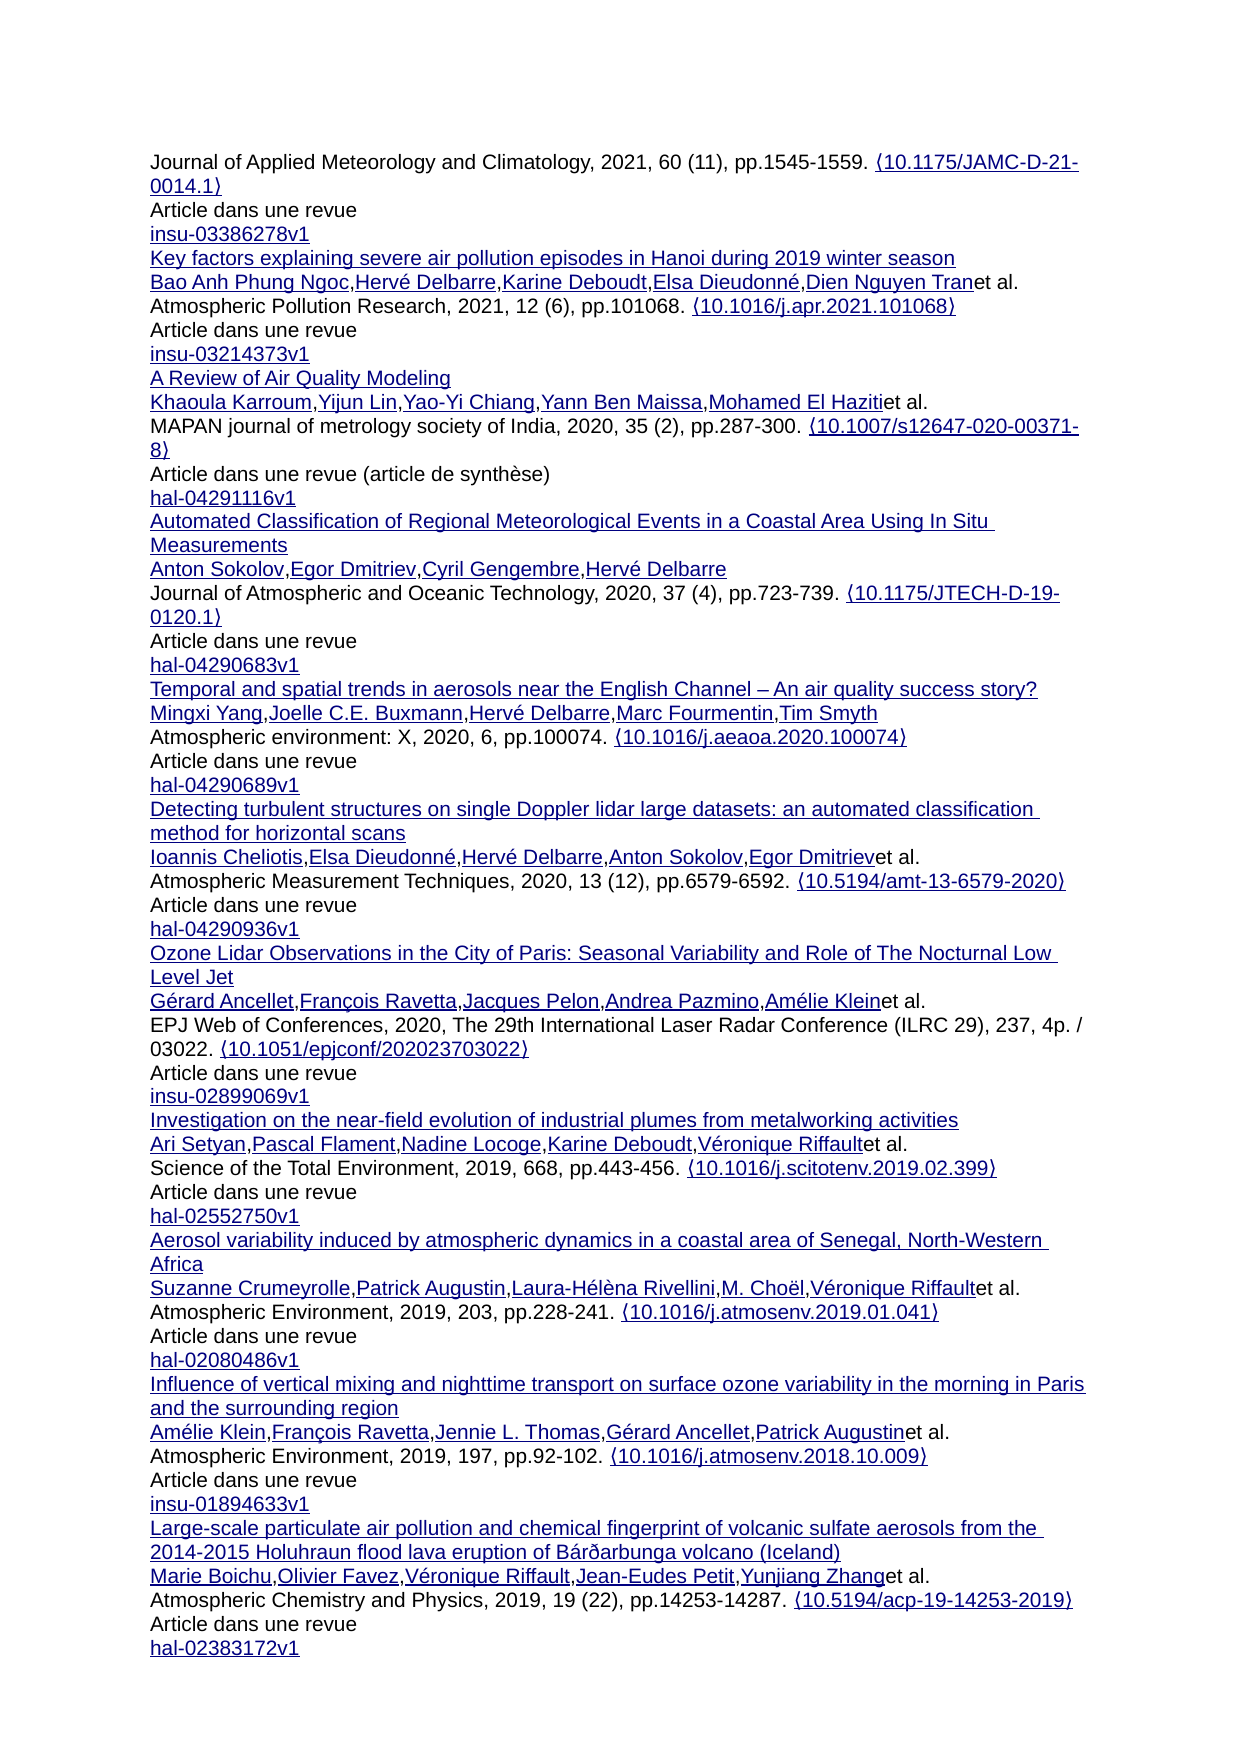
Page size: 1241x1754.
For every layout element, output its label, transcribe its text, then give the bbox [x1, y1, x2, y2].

table_cell Journal of Applied Meteorology and Climatology, 2021, 60 (11), pp.1545-1559. ⟨10.1175/JAMC-D-21-0014.1⟩ Article dans une revue insu-03386278v1 [150, 150, 1090, 246]
table_cell Automated Classification of Regional Meteorological Events in a Coastal Area Using In Situ Measurements Anton Sokolov,Egor Dmitriev,Cyril Gengembre,Hervé Delbarre Journal of Atmospheric and Oceanic Technology, 2020, 37 (4), pp.723-739. ⟨10.1175/JTECH-D-19-0120.1⟩ Article dans une revue hal-04290683v1 [150, 509, 1090, 677]
table_cell Influence of vertical mixing and nighttime transport on surface ozone variability in the morning in Paris and the surrounding region Amélie Klein,François Ravetta,Jennie L. Thomas,Gérard Ancellet,Patrick Augustinet al. Atmospheric Environment, 2019, 197, pp.92-102. ⟨10.1016/j.atmosenv.2018.10.009⟩ Article dans une revue insu-01894633v1 [150, 1372, 1090, 1516]
table_cell Investigation on the near-field evolution of industrial plumes from metalworking activities Ari Setyan,Pascal Flament,Nadine Locoge,Karine Deboudt,Véronique Riffaultet al. Science of the Total Environment, 2019, 668, pp.443-456. ⟨10.1016/j.scitotenv.2019.02.399⟩ Article dans une revue hal-02552750v1 [150, 1108, 1090, 1228]
table_cell Temporal and spatial trends in aerosols near the English Channel – An air quality success story? Mingxi Yang,Joelle C.E. Buxmann,Hervé Delbarre,Marc Fourmentin,Tim Smyth Atmospheric environment: X, 2020, 6, pp.100074. ⟨10.1016/j.aeaoa.2020.100074⟩ Article dans une revue hal-04290689v1 [150, 677, 1090, 797]
table_cell Detecting turbulent structures on single Doppler lidar large datasets: an automated classification method for horizontal scans Ioannis Cheliotis,Elsa Dieudonné,Hervé Delbarre,Anton Sokolov,Egor Dmitrievet al. Atmospheric Measurement Techniques, 2020, 13 (12), pp.6579-6592. ⟨10.5194/amt-13-6579-2020⟩ Article dans une revue hal-04290936v1 [150, 797, 1090, 941]
table_cell Key factors explaining severe air pollution episodes in Hanoi during 2019 winter season Bao Anh Phung Ngoc,Hervé Delbarre,Karine Deboudt,Elsa Dieudonné,Dien Nguyen Tranet al. Atmospheric Pollution Research, 2021, 12 (6), pp.101068. ⟨10.1016/j.apr.2021.101068⟩ Article dans une revue insu-03214373v1 [150, 246, 1090, 366]
table_cell Aerosol variability induced by atmospheric dynamics in a coastal area of Senegal, North-Western Africa Suzanne Crumeyrolle,Patrick Augustin,Laura-Hélèna Rivellini,M. Choël,Véronique Riffaultet al. Atmospheric Environment, 2019, 203, pp.228-241. ⟨10.1016/j.atmosenv.2019.01.041⟩ Article dans une revue hal-02080486v1 [150, 1228, 1090, 1372]
table_cell Large-scale particulate air pollution and chemical fingerprint of volcanic sulfate aerosols from the 2014-2015 Holuhraun flood lava eruption of Bárðarbunga volcano (Iceland) Marie Boichu,Olivier Favez,Véronique Riffault,Jean-Eudes Petit,Yunjiang Zhanget al. Atmospheric Chemistry and Physics, 2019, 19 (22), pp.14253-14287. ⟨10.5194/acp-19-14253-2019⟩ Article dans une revue hal-02383172v1 [150, 1516, 1090, 1659]
table_cell A Review of Air Quality Modeling Khaoula Karroum,Yijun Lin,Yao-Yi Chiang,Yann Ben Maissa,Mohamed El Hazitiet al. MAPAN journal of metrology society of India, 2020, 35 (2), pp.287-300. ⟨10.1007/s12647-020-00371-8⟩ Article dans une revue (article de synthèse) hal-04291116v1 [150, 366, 1090, 509]
table_cell Ozone Lidar Observations in the City of Paris: Seasonal Variability and Role of The Nocturnal Low Level Jet Gérard Ancellet,François Ravetta,Jacques Pelon,Andrea Pazmino,Amélie Kleinet al. EPJ Web of Conferences, 2020, The 29th International Laser Radar Conference (ILRC 29), 237, 4p. / 03022. ⟨10.1051/epjconf/202023703022⟩ Article dans une revue insu-02899069v1 [150, 941, 1090, 1108]
